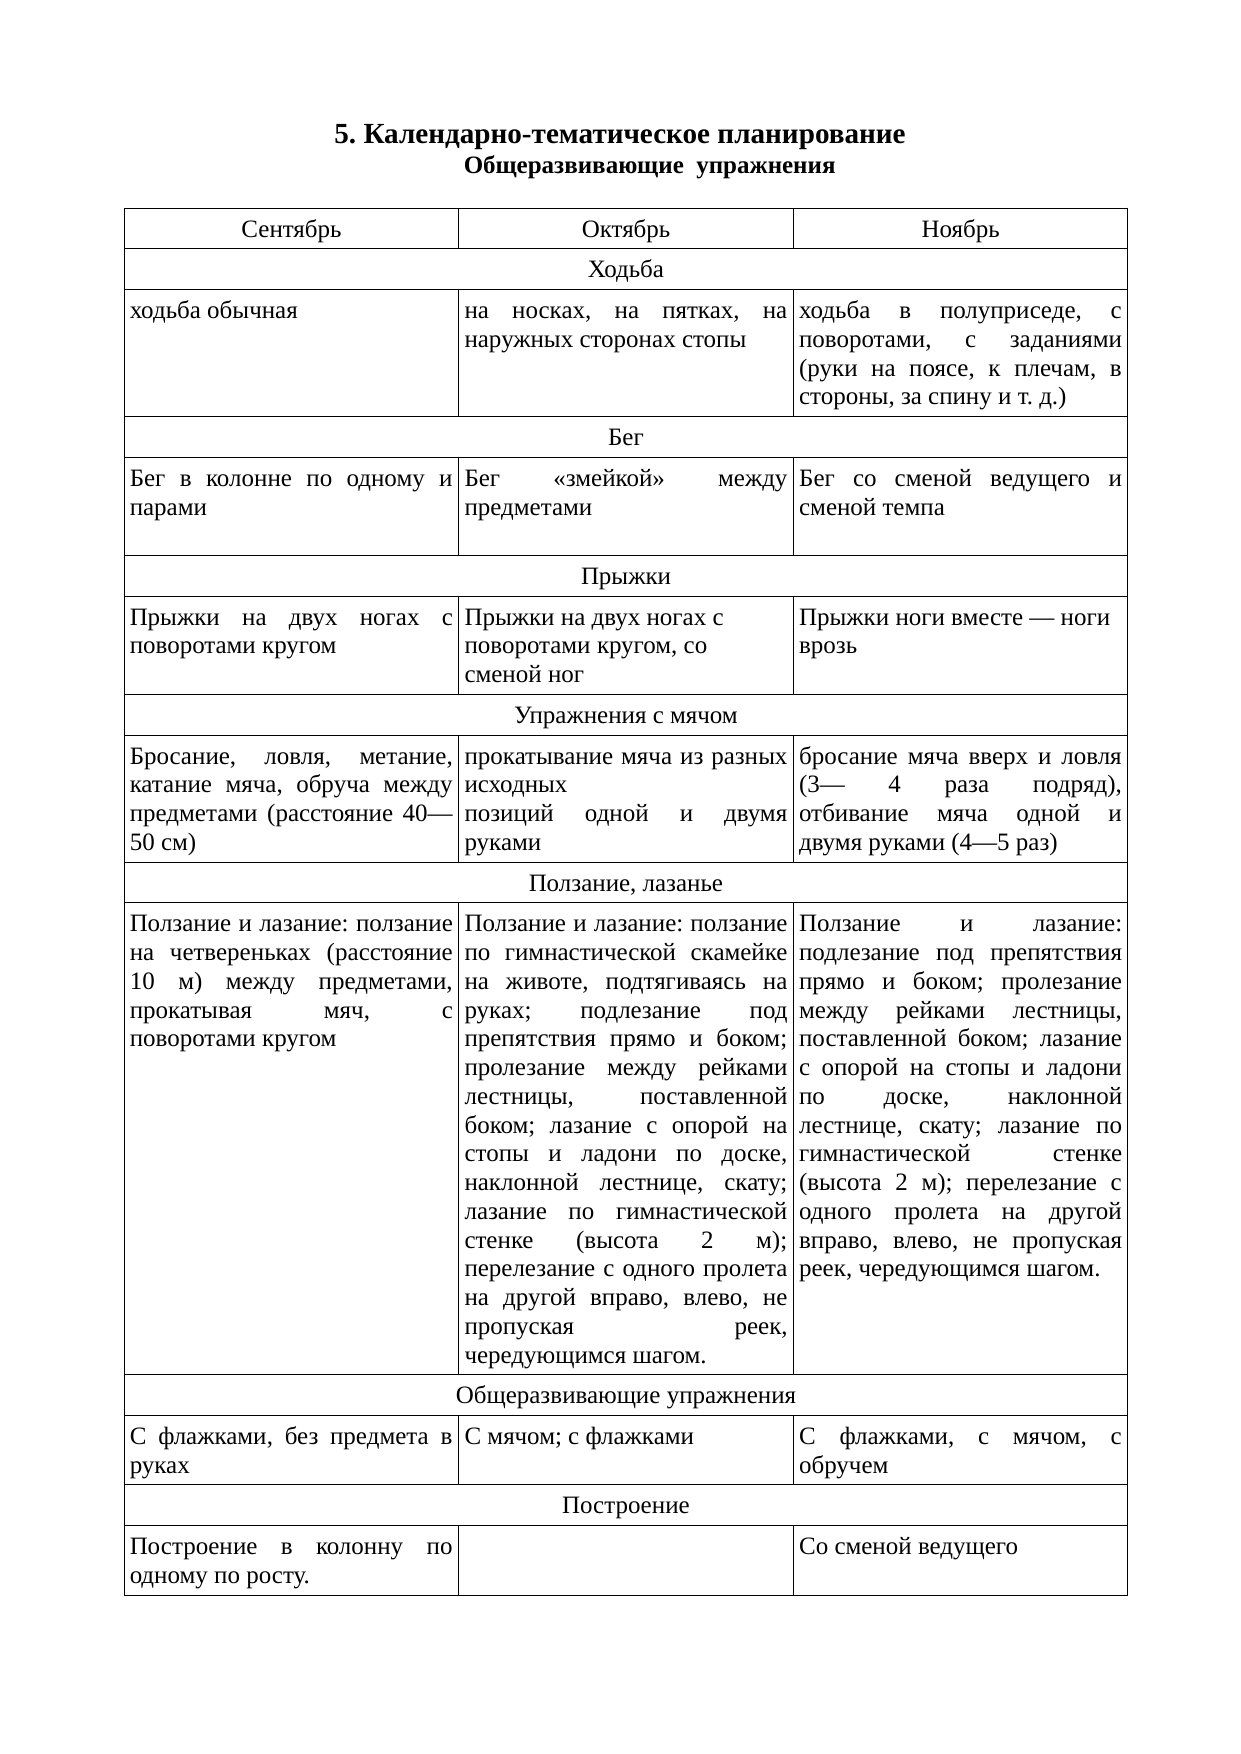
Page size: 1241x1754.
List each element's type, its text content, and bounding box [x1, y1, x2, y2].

table_cell Бег «змейкой» между предметами [459, 458, 793, 555]
table_cell Бег в колонне по одному и парами [125, 458, 458, 555]
table_cell Общеразвивающие упражнения [125, 1375, 1127, 1415]
table_cell ходьба обычная [125, 290, 458, 416]
table_cell Бег со сменой ведущего и сменой темпа [794, 458, 1127, 555]
table_header Сентябрь [125, 209, 458, 248]
table_cell Построение в колонну по одному по росту. [125, 1526, 458, 1594]
table_cell Упражнения с мячом [125, 695, 1127, 734]
table_cell Прыжки на двух ногах с поворотами кругом, со сменой ног [459, 597, 793, 694]
text Общеразвивающие упражнения [118, 150, 1122, 179]
table_cell Прыжки на двух ногах с поворотами кругом [125, 597, 458, 694]
table_cell Бег [125, 417, 1127, 457]
table_cell Ходьба [125, 249, 1127, 289]
table_cell Прыжки ноги вместе — ноги врозь [794, 597, 1127, 694]
table_cell ходьба в полуприседе, с поворотами, с заданиями (руки на поясе, к плечам, в стороны, за спину и т. д.) [794, 290, 1127, 416]
table_cell на носках, на пятках, на наружных сторонах стопы [459, 290, 793, 416]
table_cell Построение [125, 1485, 1127, 1525]
table_cell С флажками, без предмета в руках [125, 1416, 458, 1484]
table_cell Ползание и лазание: полза­ние по гимнастической скамейке на животе, подтягиваясь на руках; подлезание под препятствия прямо и боком; пролезание меж­ду рейками лестницы, поставленной боком; лазание с опорой на стопы и ладони по доске, наклонной лестнице, скату; лазание по гимнастической стенке (высота 2 м); перелезание с одного про­лета на другой вправо, влево, не пропуская реек, чередующимся шагом. [459, 903, 793, 1374]
table_cell [459, 1526, 793, 1594]
table_cell бросание мяча вверх и ловля (3— 4 раза подряд), отбивание мяча одной и двумя руками (4—5 раз) [794, 736, 1127, 861]
table_header Октябрь [459, 209, 793, 248]
table_cell Ползание, лазанье [125, 863, 1127, 902]
table_header Ноябрь [794, 209, 1127, 248]
table_cell Ползание и лазание: ползание на четвереньках (расстояние 10 м) между предметами, прокатывая мяч, с поворотами кругом [125, 903, 458, 1374]
table_cell прокатывание мяча из разных исходных позиций одной и двумя руками [459, 736, 793, 861]
table_cell С флажками, с мячом, с обручем [794, 1416, 1127, 1484]
table_cell Прыжки [125, 556, 1127, 596]
text 5. Календарно-тематическое планирование [118, 118, 1122, 150]
table_cell Со сменой ведущего [794, 1526, 1127, 1594]
table_cell С мячом; с флажками [459, 1416, 793, 1484]
table_cell Бросание, ловля, метание, катание мяча, обруча между предме­тами (расстояние 40—50 см) [125, 736, 458, 861]
table_cell Ползание и лазание: подлезание под препятствия прямо и боком; пролезание меж­ду рейками лестницы, поставленной боком; лазание с опорой на стопы и ладони по доске, наклонной лестнице, скату; лазание по гимнастической стенке (высота 2 м); перелезание с одного про­лета на другой вправо, влево, не пропуская реек, чередующимся шагом. [794, 903, 1127, 1374]
